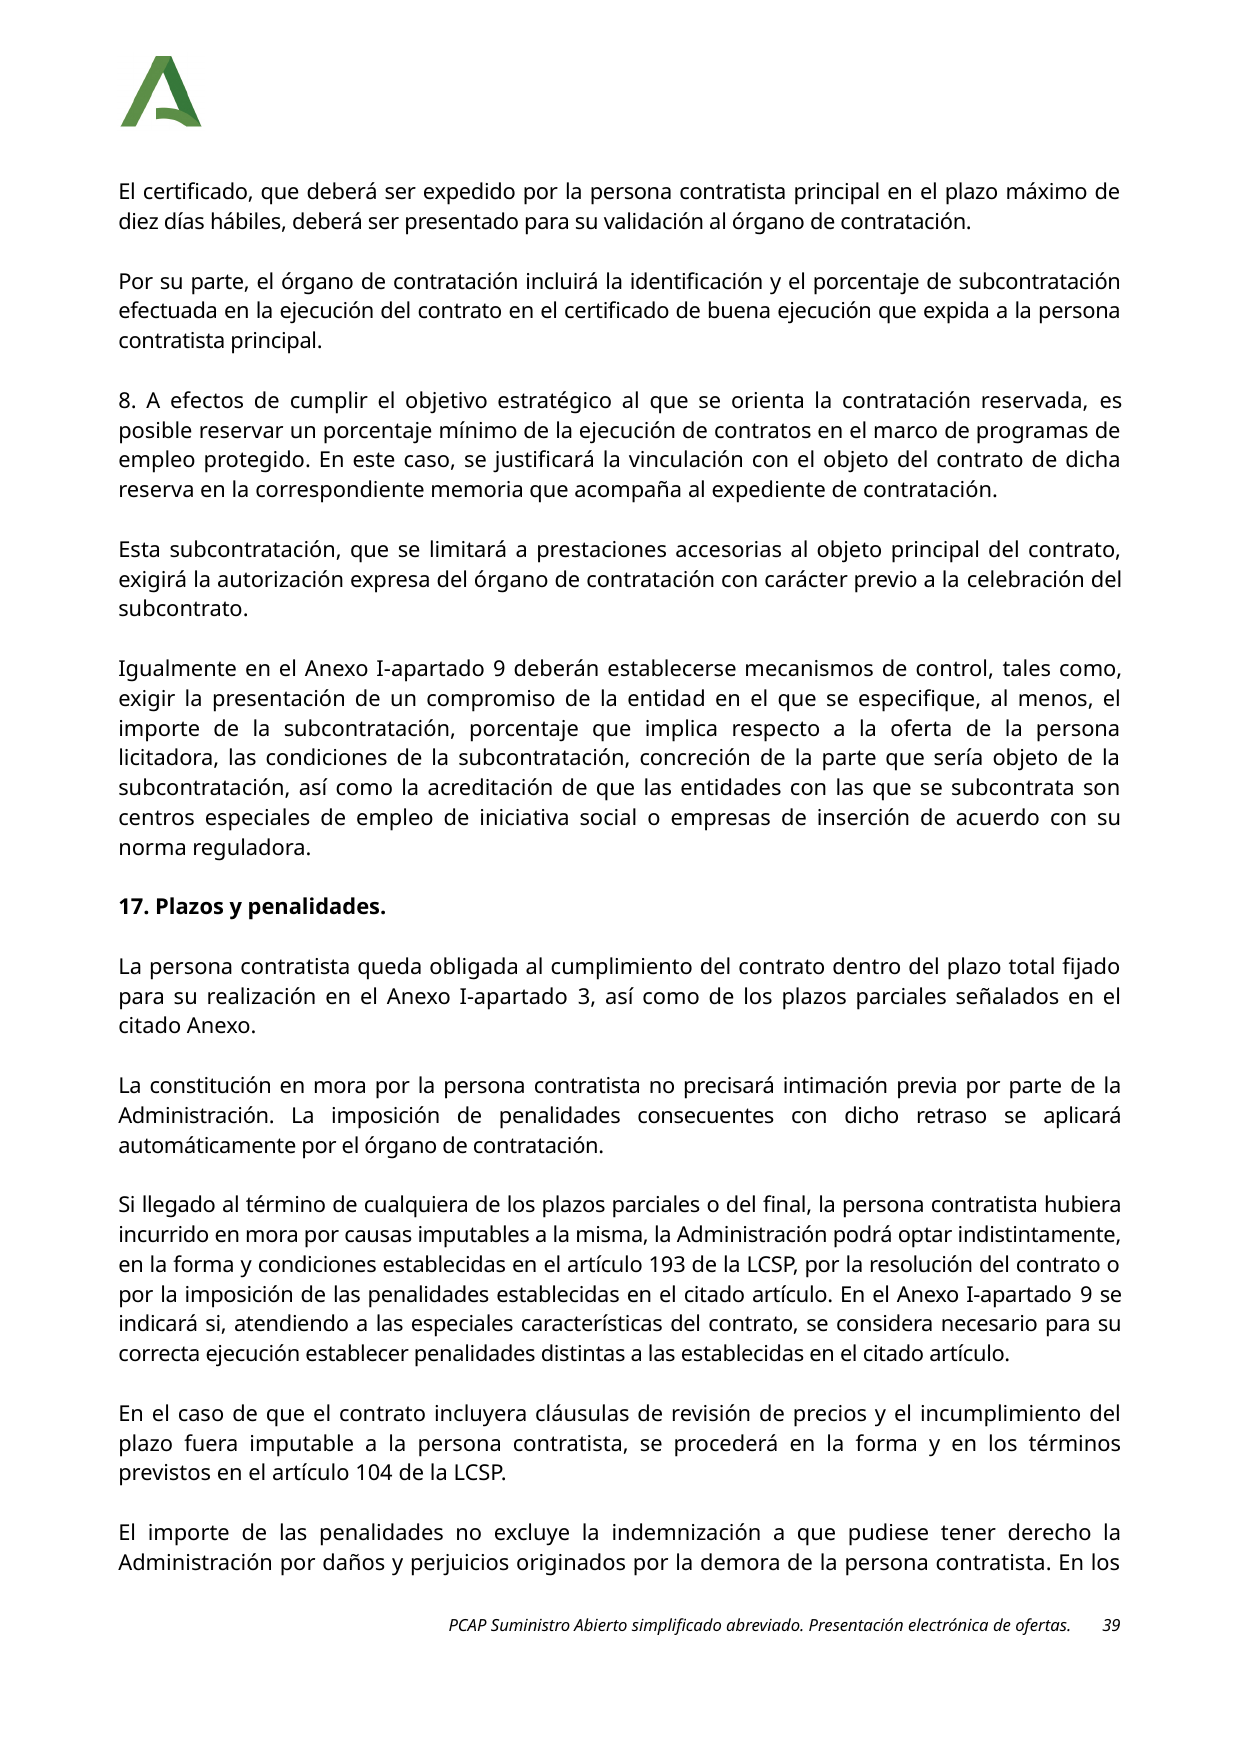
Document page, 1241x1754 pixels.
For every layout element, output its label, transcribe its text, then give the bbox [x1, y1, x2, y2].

text En el caso de que el contrato incluyera cláusulas de revisión de precios y el incumplimiento del plazo fuera imputable a la persona contratista, se procederá en la forma y en los términos previstos en el artículo 104 de la LCSP. [118, 1398, 1122, 1487]
text El certificado, que deberá ser expedido por la persona contratista principal en el plazo máximo de diez días hábiles, deberá ser presentado para su validación al órgano de contratación. [118, 176, 1122, 236]
text Por su parte, el órgano de contratación incluirá la identificación y el porcentaje de subcontratación efectuada en la ejecución del contrato en el certificado de buena ejecución que expida a la persona contratista principal. [118, 266, 1122, 355]
text El importe de las penalidades no excluye la indemnización a que pudiese tener derecho la Administración por daños y perjuicios originados por la demora de la persona contratista. En los [118, 1517, 1122, 1577]
text Esta subcontratación, que se limitará a prestaciones accesorias al objeto principal del contrato, exigirá la autorización expresa del órgano de contratación con carácter previo a la celebración del subcontrato. [118, 534, 1122, 623]
text Igualmente en el Anexo I-apartado 9 deberán establecerse mecanismos de control, tales como, exigir la presentación de un compromiso de la entidad en el que se especifique, al menos, el importe de la subcontratación, porcentaje que implica respecto a la oferta de la persona licitadora, las condiciones de la subcontratación, concreción de la parte que sería objeto de la subcontratación, así como la acreditación de que las entidades con las que se subcontrata son centros especiales de empleo de iniciativa social o empresas de inserción de acuerdo con su norma reguladora. [118, 653, 1122, 862]
picture [116, 52, 205, 131]
subtitle 17. Plazos y penalidades. [118, 891, 1122, 921]
text La constitución en mora por la persona contratista no precisará intimación previa por parte de la Administración. La imposición de penalidades consecuentes con dicho retraso se aplicará automáticamente por el órgano de contratación. [118, 1070, 1122, 1159]
text 8. A efectos de cumplir el objetivo estratégico al que se orienta la contratación reservada, es posible reservar un porcentaje mínimo de la ejecución de contratos en el marco de programas de empleo protegido. En este caso, se justificará la vinculación con el objeto del contrato de dicha reserva en la correspondiente memoria que acompaña al expediente de contratación. [118, 385, 1122, 504]
text La persona contratista queda obligada al cumplimiento del contrato dentro del plazo total fijado para su realización en el Anexo I-apartado 3, así como de los plazos parciales señalados en el citado Anexo. [118, 951, 1122, 1040]
text Si llegado al término de cualquiera de los plazos parciales o del final, la persona contratista hubiera incurrido en mora por causas imputables a la misma, la Administración podrá optar indistintamente, en la forma y condiciones establecidas en el artículo 193 de la LCSP, por la resolución del contrato o por la imposición de las penalidades establecidas en el citado artículo. En el Anexo I-apartado 9 se indicará si, atendiendo a las especiales características del contrato, se considera necesario para su correcta ejecución establecer penalidades distintas a las establecidas en el citado artículo. [118, 1189, 1122, 1368]
